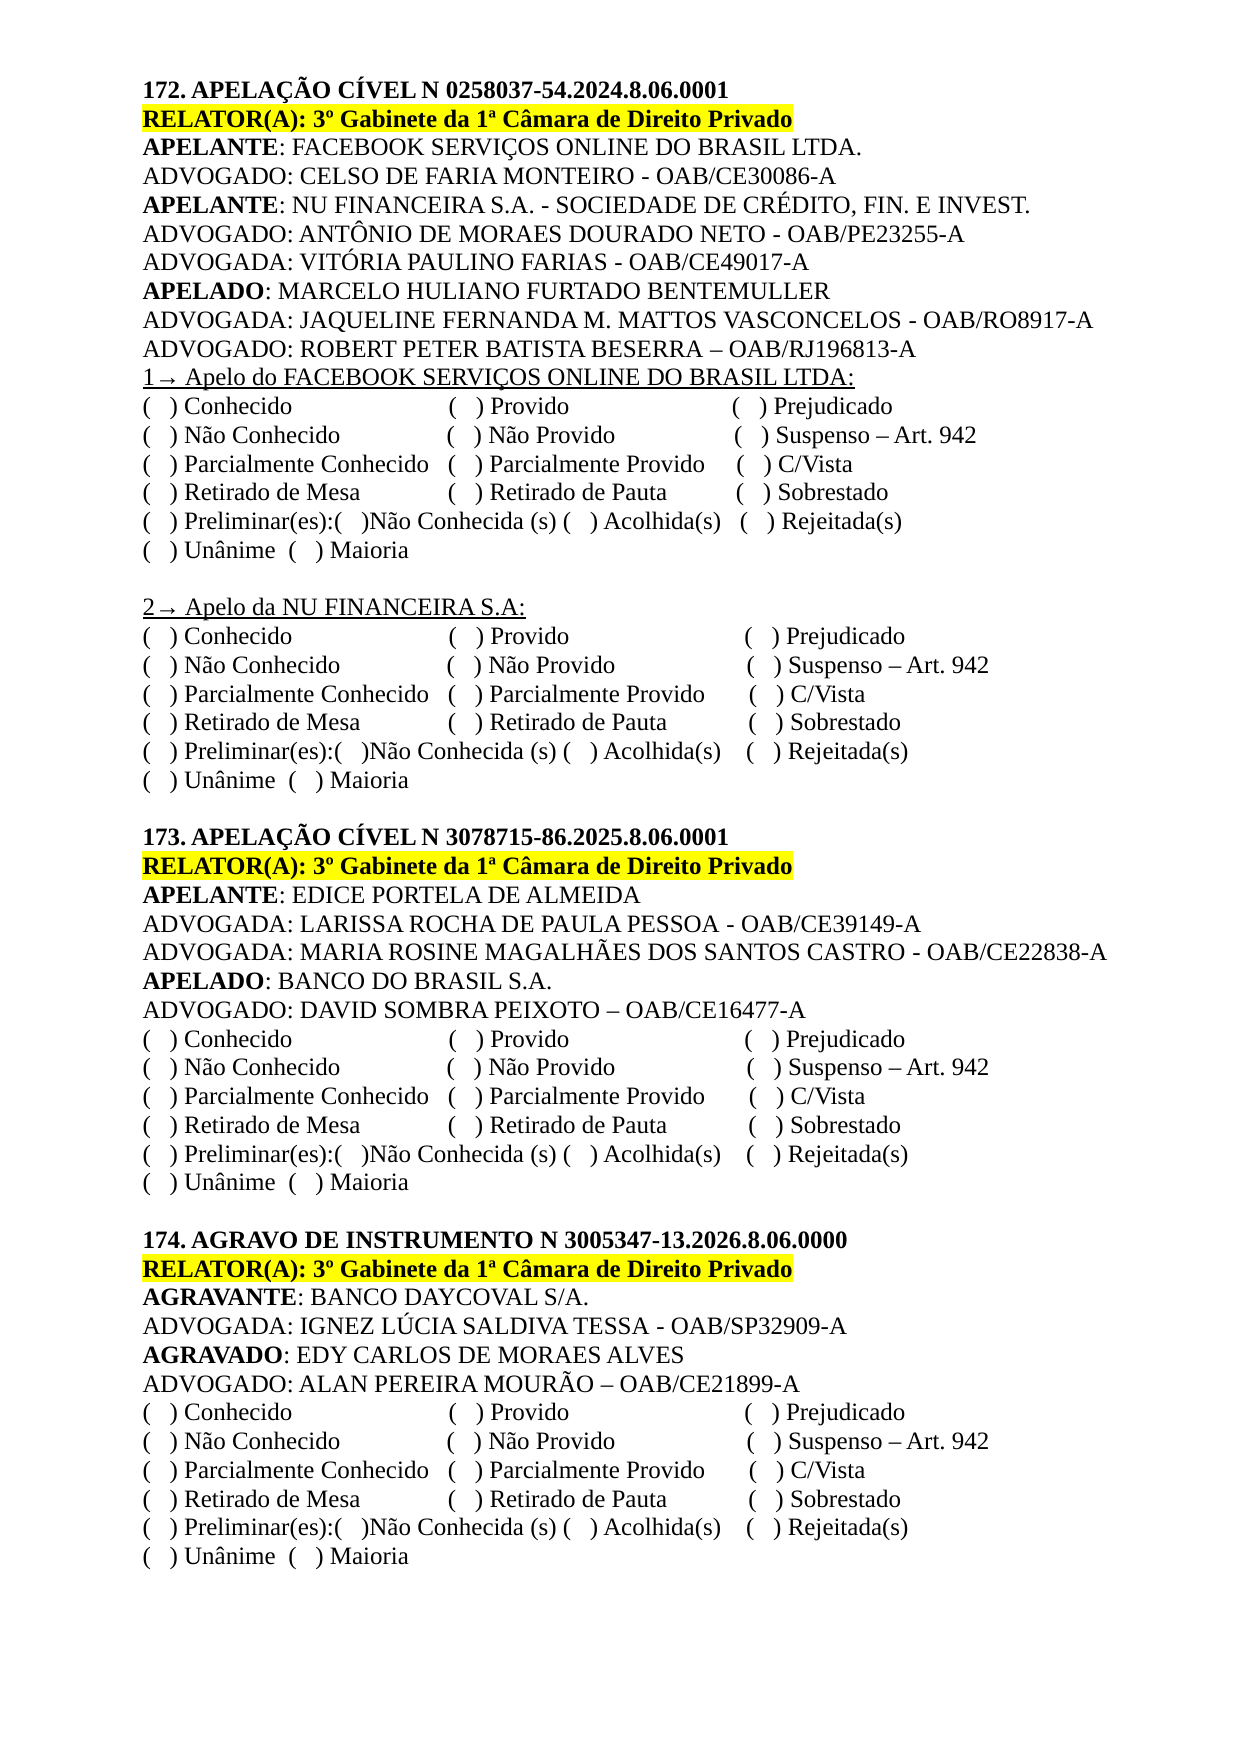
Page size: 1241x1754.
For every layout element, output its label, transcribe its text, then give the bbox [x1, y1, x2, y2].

text ( ) Conhecido ( ) Provido ( ) Prejudicado [142, 621, 1141, 650]
text ( ) Não Conhecido ( ) Não Provido ( ) Suspenso – Art. 942 [142, 1426, 1158, 1455]
text 2→ Apelo da NU FINANCEIRA S.A: [142, 592, 1141, 621]
text ( ) Unânime ( ) Maioria [142, 535, 1158, 564]
text ( ) Retirado de Mesa ( ) Retirado de Pauta ( ) Sobrestado [142, 477, 1158, 506]
text ( ) Parcialmente Conhecido ( ) Parcialmente Provido ( ) C/Vista [142, 449, 1158, 477]
text ( ) Preliminar(es):( )Não Conhecida (s) ( ) Acolhida(s) ( ) Rejeitada(s) [142, 736, 1158, 765]
text ( ) Não Conhecido ( ) Não Provido ( ) Suspenso – Art. 942 [142, 1052, 1158, 1081]
text ( ) Conhecido ( ) Provido ( ) Prejudicado [142, 1024, 1141, 1052]
text ( ) Conhecido ( ) Provido ( ) Prejudicado [142, 1397, 1141, 1426]
text 1→ Apelo do FACEBOOK SERVIÇOS ONLINE DO BRASIL LTDA: [142, 362, 1141, 391]
text ( ) Retirado de Mesa ( ) Retirado de Pauta ( ) Sobrestado [142, 1110, 1158, 1139]
text ( ) Conhecido ( ) Provido ( ) Prejudicado [142, 391, 1141, 420]
text ( ) Não Conhecido ( ) Não Provido ( ) Suspenso – Art. 942 [142, 420, 1158, 449]
text ( ) Parcialmente Conhecido ( ) Parcialmente Provido ( ) C/Vista [142, 1081, 1158, 1110]
text ( ) Preliminar(es):( )Não Conhecida (s) ( ) Acolhida(s) ( ) Rejeitada(s) [142, 506, 1158, 535]
text ( ) Unânime ( ) Maioria [142, 1541, 1141, 1627]
text ( ) Unânime ( ) Maioria 174. AGRAVO DE INSTRUMENTO N 3005347-13.2026.8.06.0000 RELATOR(A): 3º Gabinete da 1ª Câmara de Direito Privado AGRAVANTE: BANCO DAYCOVAL S/A. ADVOGADA: IGNEZ LÚCIA SALDIVA TESSA - OAB/SP32909-A AGRAVADO: EDY CARLOS DE MORAES ALVES ADVOGADO: ALAN PEREIRA MOURÃO – OAB/CE21899-A [142, 1167, 1141, 1397]
text ( ) Parcialmente Conhecido ( ) Parcialmente Provido ( ) C/Vista [142, 1455, 1158, 1484]
text ( ) Parcialmente Conhecido ( ) Parcialmente Provido ( ) C/Vista [142, 679, 1158, 707]
text ( ) Unânime ( ) Maioria 173. APELAÇÃO CÍVEL N 3078715-86.2025.8.06.0001 RELATOR(A): 3º Gabinete da 1ª Câmara de Direito Privado APELANTE: EDICE PORTELA DE ALMEIDA ADVOGADA: LARISSA ROCHA DE PAULA PESSOA - OAB/CE39149-A ADVOGADA: MARIA ROSINE MAGALHÃES DOS SANTOS CASTRO - OAB/CE22838-A APELADO: BANCO DO BRASIL S.A. ADVOGADO: DAVID SOMBRA PEIXOTO – OAB/CE16477-A [142, 765, 1141, 1024]
text 172. APELAÇÃO CÍVEL N 0258037-54.2024.8.06.0001 RELATOR(A): 3º Gabinete da 1ª Câmara de Direito Privado APELANTE: FACEBOOK SERVIÇOS ONLINE DO BRASIL LTDA. ADVOGADO: CELSO DE FARIA MONTEIRO - OAB/CE30086-A APELANTE: NU FINANCEIRA S.A. - SOCIEDADE DE CRÉDITO, FIN. E INVEST. ADVOGADO: ANTÔNIO DE MORAES DOURADO NETO - OAB/PE23255-A ADVOGADA: VITÓRIA PAULINO FARIAS - OAB/CE49017-A APELADO: MARCELO HULIANO FURTADO BENTEMULLER ADVOGADA: JAQUELINE FERNANDA M. MATTOS VASCONCELOS - OAB/RO8917-A ADVOGADO: ROBERT PETER BATISTA BESERRA – OAB/RJ196813-A [142, 75, 1141, 362]
text ( ) Retirado de Mesa ( ) Retirado de Pauta ( ) Sobrestado [142, 1484, 1158, 1512]
text ( ) Preliminar(es):( )Não Conhecida (s) ( ) Acolhida(s) ( ) Rejeitada(s) [142, 1512, 1158, 1541]
text ( ) Não Conhecido ( ) Não Provido ( ) Suspenso – Art. 942 [142, 650, 1158, 679]
text ( ) Retirado de Mesa ( ) Retirado de Pauta ( ) Sobrestado [142, 707, 1158, 736]
text ( ) Preliminar(es):( )Não Conhecida (s) ( ) Acolhida(s) ( ) Rejeitada(s) [142, 1139, 1158, 1167]
